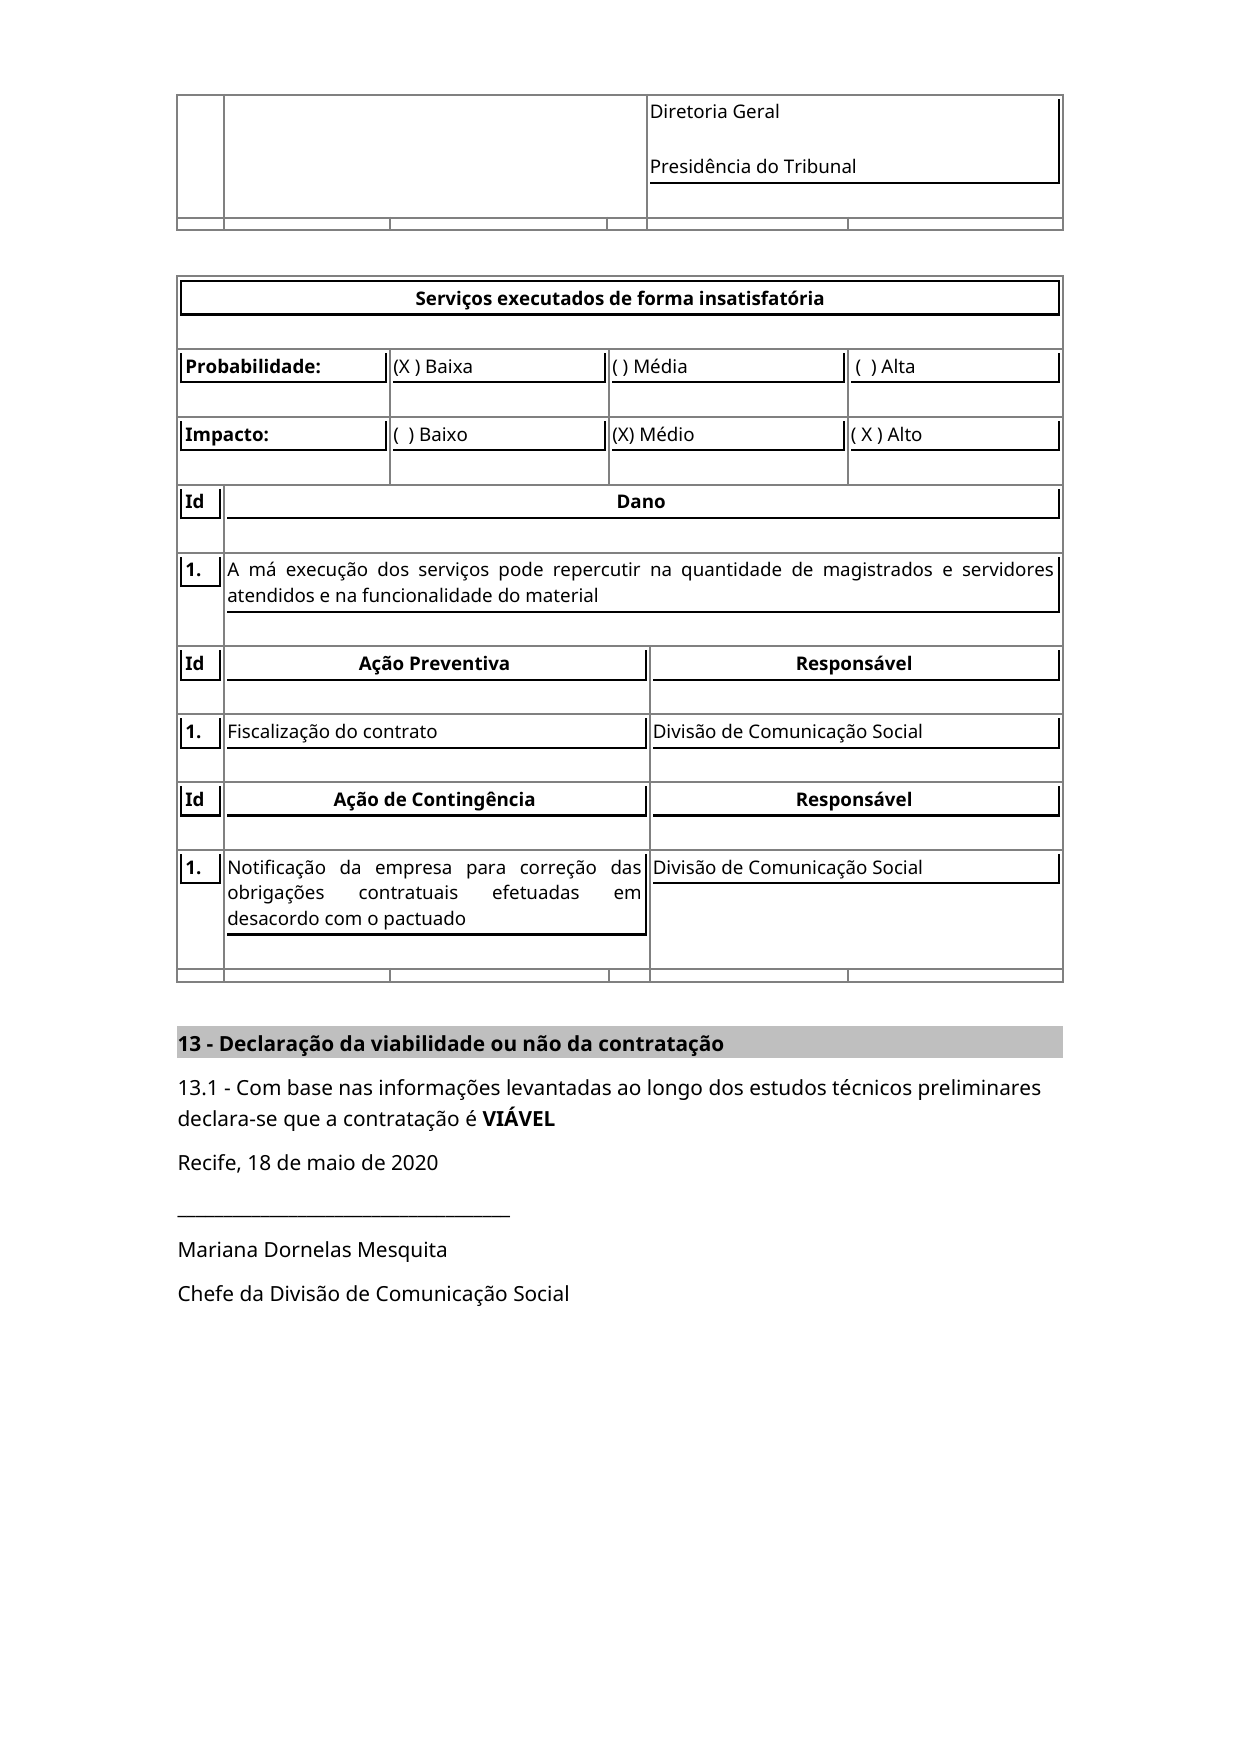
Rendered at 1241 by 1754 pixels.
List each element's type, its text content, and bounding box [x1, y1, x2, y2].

table_cell [849, 970, 1062, 981]
table_cell ( ) Média [610, 350, 847, 416]
table_cell (X) Médio [610, 418, 847, 484]
table_cell A má execução dos serviços pode repercutir na quantidade de magistrados e servidores atendidos e na funcionalidade do material [225, 554, 1062, 645]
table_cell Divisão de Comunicação Social [651, 851, 1062, 968]
text 13 - Declaração da viabilidade ou não da contratação [177, 1026, 1063, 1058]
table_cell Divisão de Comunicação Social [651, 715, 1062, 781]
table_cell [849, 219, 1062, 229]
table_cell ( X ) Alto [849, 418, 1062, 484]
table_cell [610, 970, 649, 981]
table_cell [648, 219, 847, 229]
text 13.1 - Com base nas informações levantadas ao longo dos estudos técnicos preliminares declara-se que a contratação é VIÁVEL [177, 1070, 1063, 1133]
text Recife, 18 de maio de 2020 [177, 1145, 1063, 1176]
table_cell Impacto: [178, 418, 389, 484]
text ____________________________________ [177, 1189, 1063, 1220]
table_cell Ação de Contingência [225, 783, 649, 849]
table_cell Ação Preventiva [225, 647, 649, 713]
table_cell Id [178, 486, 223, 552]
table_cell [391, 970, 608, 981]
table_cell Fiscalização do contrato [225, 715, 649, 781]
table_cell [225, 96, 646, 217]
table_cell [651, 970, 847, 981]
table_header Serviços executados de forma insatisfatória [178, 277, 1062, 348]
table_cell ( ) Baixo [391, 418, 608, 484]
table_cell [225, 970, 389, 981]
text Chefe da Divisão de Comunicação Social [177, 1276, 1063, 1308]
table_cell [225, 219, 389, 229]
table_cell ( ) Alta [849, 350, 1062, 416]
table_cell 1. [178, 554, 223, 645]
table_cell Probabilidade: [178, 350, 389, 416]
table_cell Dano [225, 486, 1062, 552]
table_cell Diretoria Geral Presidência do Tribunal [648, 96, 1062, 217]
table_cell Responsável [651, 647, 1062, 713]
table_cell Responsável [651, 783, 1062, 849]
table_cell (X ) Baixa [391, 350, 608, 416]
table_cell 1. [178, 851, 223, 968]
table_cell [178, 970, 223, 981]
table_cell Notificação da empresa para correção das obrigações contratuais efetuadas em desacordo com o pactuado [225, 851, 649, 968]
table_cell [608, 219, 646, 229]
table_cell [178, 219, 223, 229]
table_cell Id [178, 647, 223, 713]
text Mariana Dornelas Mesquita [177, 1233, 1063, 1264]
table_cell Id [178, 783, 223, 849]
table_cell [178, 96, 223, 217]
table_cell [391, 219, 606, 229]
table_cell 1. [178, 715, 223, 781]
